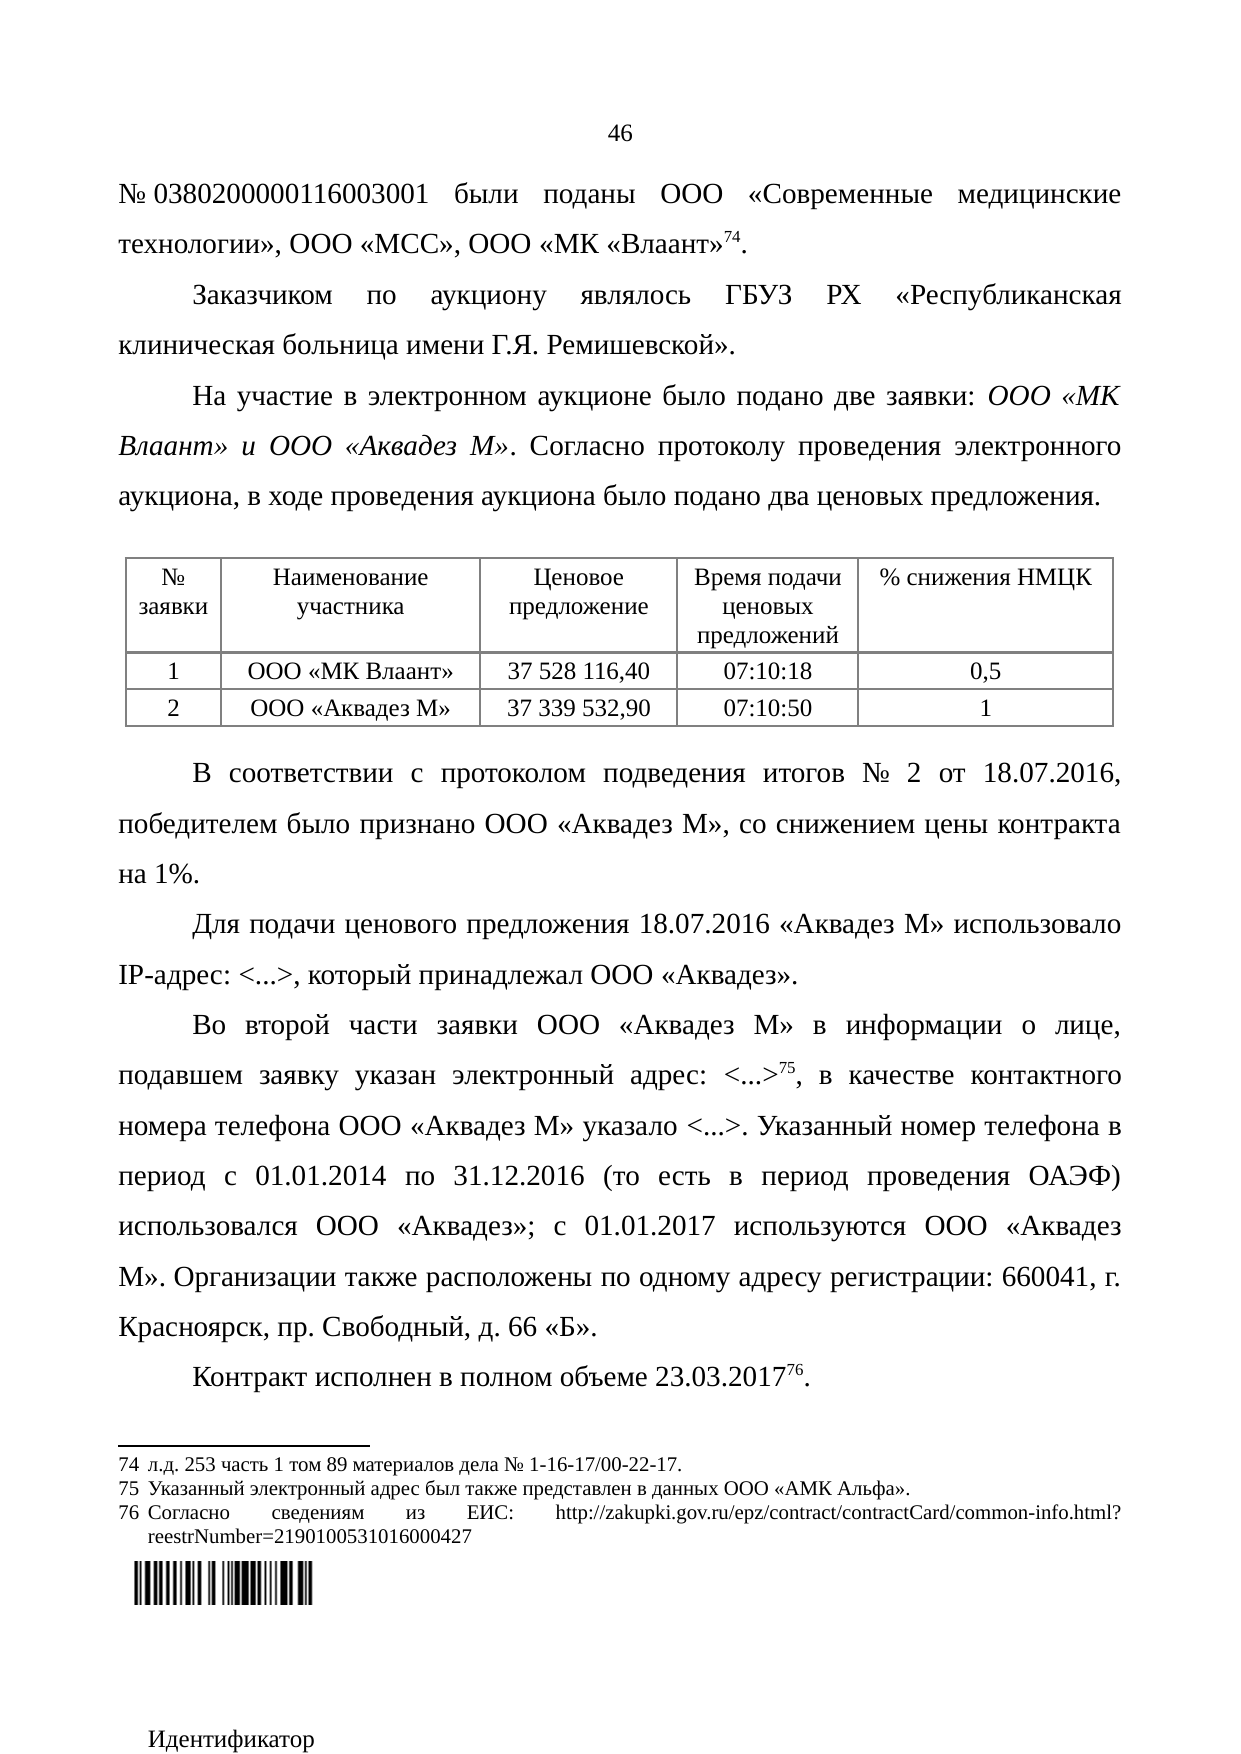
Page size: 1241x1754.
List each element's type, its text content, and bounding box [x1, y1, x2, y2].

text № 0380200000116003001 были поданы ООО «Современные медицинские технологии», ООО «МСС», ООО «МК «Влаант». [118, 176, 1122, 260]
text Указанный электронный адрес был также представлен в данных ООО «АМК Альфа». [118, 1476, 1122, 1500]
text л.д. 253 часть 1 том 89 материалов дела № 1-16-17/00-22-17. [118, 1452, 1122, 1476]
table_header Ценовое предложение [481, 559, 676, 651]
table_header % снижения НМЦК [859, 559, 1112, 651]
table_cell 37 528 116,40 [481, 654, 676, 688]
table_cell 1 [127, 654, 220, 688]
text Заказчиком по аукциону являлось ГБУЗ РХ «Республиканская клиническая больница имени Г.Я. Ремишевской». [118, 277, 1122, 361]
text В соответствии с протоколом подведения итогов № 2 от 18.07.2016, победителем было признано ООО «Аквадез М», со снижением цены контракта на 1%. [118, 756, 1122, 890]
table_header Наименование участника [222, 559, 479, 651]
text На участие в электронном аукционе было подано две заявки: ООО «МК Влаант» и ООО «Аквадез М». Согласно протоколу проведения электронного аукциона, в ходе проведения аукциона было подано два ценовых предложения. [118, 378, 1122, 512]
table_cell 0,5 [859, 654, 1112, 688]
table_cell 1 [859, 690, 1112, 725]
text Во второй части заявки ООО «Аквадез М» в информации о лице, подавшем заявку указан электронный адрес: <...>, в качестве контактного номера телефона ООО «Аквадез М» указало <...>. Указанный номер телефона в период с 01.01.2014 по 31.12.2016 (то есть в период проведения ОАЭФ) использовался ООО «Аквадез»; с 01.01.2017 используются ООО «Аквадез М». Организации также расположены по одному адресу регистрации: 660041, г. Красноярск, пр. Свободный, д. 66 «Б». [118, 1007, 1122, 1343]
picture [119, 1561, 329, 1605]
table_cell 37 339 532,90 [481, 690, 676, 725]
table_cell 07:10:18 [678, 654, 857, 688]
table_cell 2 [127, 690, 220, 725]
table_cell ООО «МК Влаант» [222, 654, 479, 688]
text Для подачи ценового предложения 18.07.2016 «Аквадез М» использовало IP-адрес: <...>, который принадлежал ООО «Аквадез». [118, 907, 1122, 990]
table_header № заявки [127, 559, 220, 651]
table_cell ООО «Аквадез М» [222, 690, 479, 725]
text Контракт исполнен в полном объеме 23.03.2017. [118, 1359, 1122, 1393]
table_cell 07:10:50 [678, 690, 857, 725]
table_header Время подачи ценовых предложений [678, 559, 857, 651]
text Согласно сведениям из ЕИС: http://zakupki.gov.ru/epz/contract/contractCard/common-info.html?reestrNumber=2190100531016000427 [118, 1500, 1122, 1548]
